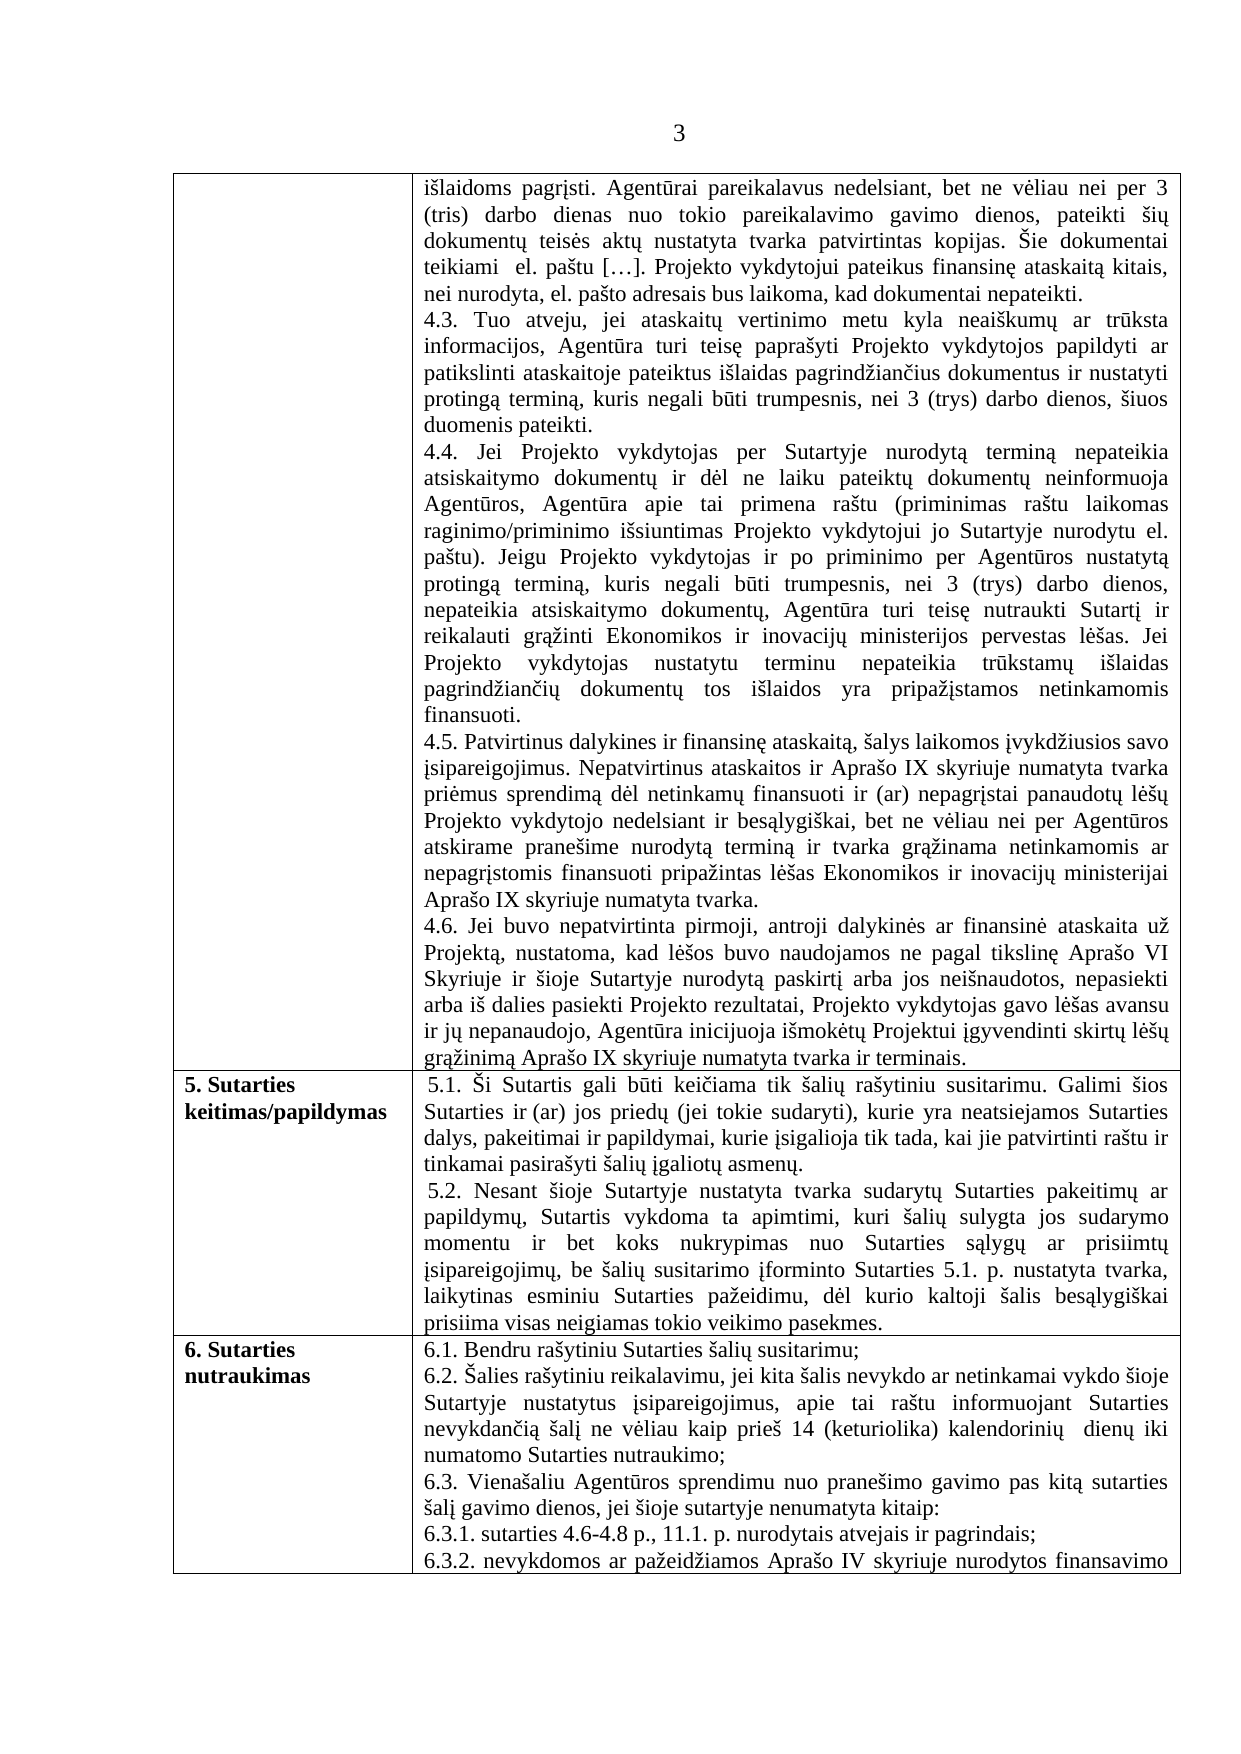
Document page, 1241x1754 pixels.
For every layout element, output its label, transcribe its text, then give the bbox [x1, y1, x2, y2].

table_cell 6. Sutarties nutraukimas [174, 1336, 412, 1573]
table_cell 5. Sutarties keitimas/papildymas [174, 1071, 412, 1335]
table_cell [174, 174, 412, 1070]
